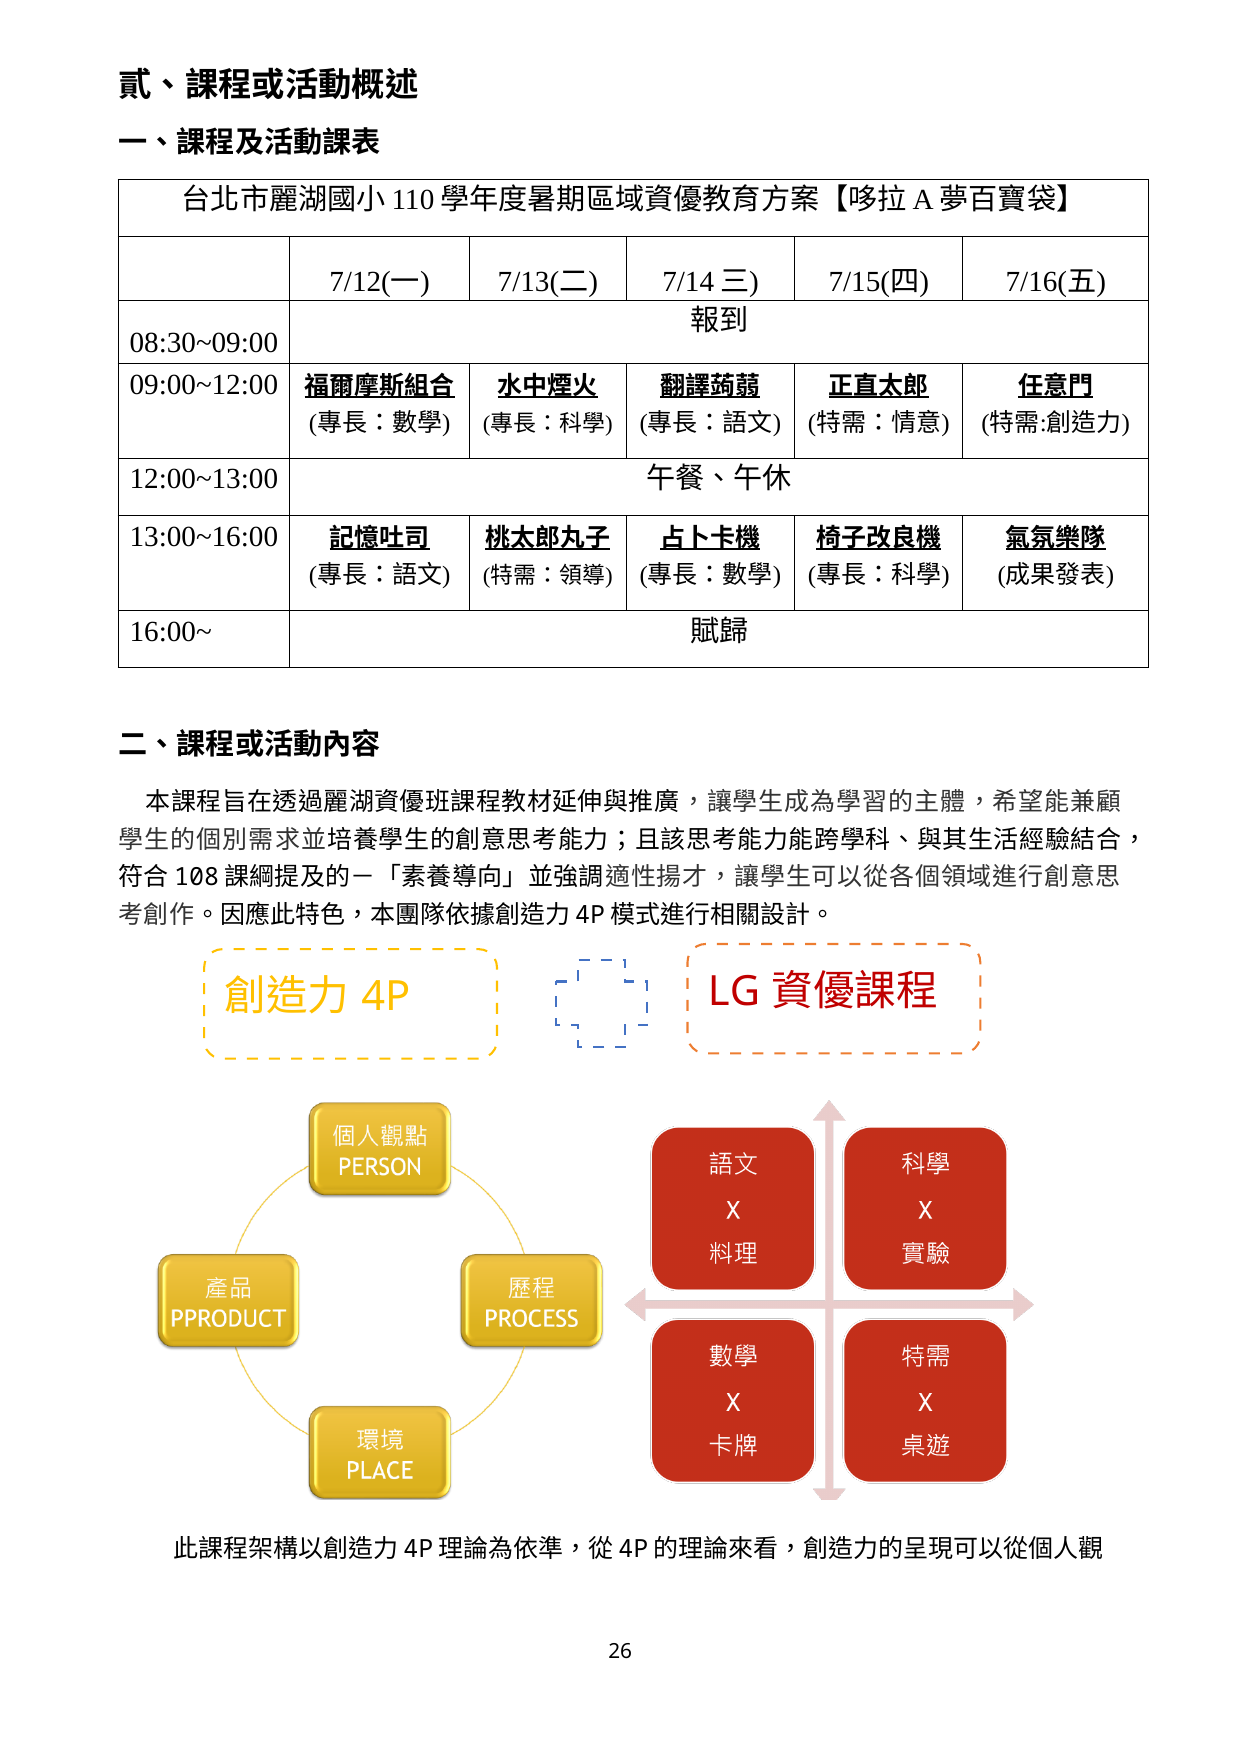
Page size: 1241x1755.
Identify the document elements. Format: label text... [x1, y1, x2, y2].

table_cell 7/15(四) [795, 237, 962, 299]
table_cell 午餐、午休 [290, 459, 1148, 515]
table_cell 任意門 (特需:創造力) [963, 364, 1148, 458]
table_cell 福爾摩斯組合 (專長：數學) [290, 364, 469, 458]
text 二、課程或活動內容 [118, 724, 1122, 762]
table_cell 09:00~12:00 [119, 364, 289, 458]
table_cell 7/12(一) [290, 237, 469, 299]
table_cell 報到 [290, 301, 1148, 363]
table_cell 7/13(二) [470, 237, 626, 299]
text 本課程旨在透過麗湖資優班課程教材延伸與推廣，讓學生成為學習的主體，希望能兼顧學生的個別需求並培養學生的創意思考能力；且該思考能力能跨學科、與其生活經驗結合，符合108課綱提及的－「素養導向」並強調適性揚才，讓學生可以從各個領域進行創意思考創作。因應此特色，本團隊依據創造力4P模式進行相關設計。 [118, 781, 1122, 931]
table_cell 記憶吐司 (專長：語文) [290, 516, 469, 610]
table_cell 7/14三) [627, 237, 794, 299]
table_cell 7/16(五) [963, 237, 1148, 299]
table_cell 水中煙火 (專長：科學) [470, 364, 626, 458]
table_cell 氣氛樂隊 (成果發表) [963, 516, 1148, 610]
text 一、課程及活動課表 [118, 122, 1122, 160]
table_cell 16:00~ [119, 611, 289, 667]
table_cell 正直太郎 (特需：情意) [795, 364, 962, 458]
table_cell 12:00~13:00 [119, 459, 289, 515]
text 貳、課程或活動概述 [118, 66, 1122, 104]
table_cell 桃太郎丸子 (特需：領導) [470, 516, 626, 610]
table_cell 賦歸 [290, 611, 1148, 667]
table_cell 13:00~16:00 [119, 516, 289, 610]
text 此課程架構以創造力4P理論為依準，從4P的理論來看，創造力的呈現可以從個人觀 [118, 1505, 1122, 1567]
table_cell 占卜卡機 (專長：數學) [627, 516, 794, 610]
table_cell 椅子改良機 (專長：科學) [795, 516, 962, 610]
table_header 台北市麗湖國小110學年度暑期區域資優教育方案【哆拉A夢百寶袋】 [119, 180, 1148, 236]
table_cell 08:30~09:00 [119, 301, 289, 363]
table_cell [119, 237, 289, 299]
table_cell 翻譯蒟蒻 (專長：語文) [627, 364, 794, 458]
